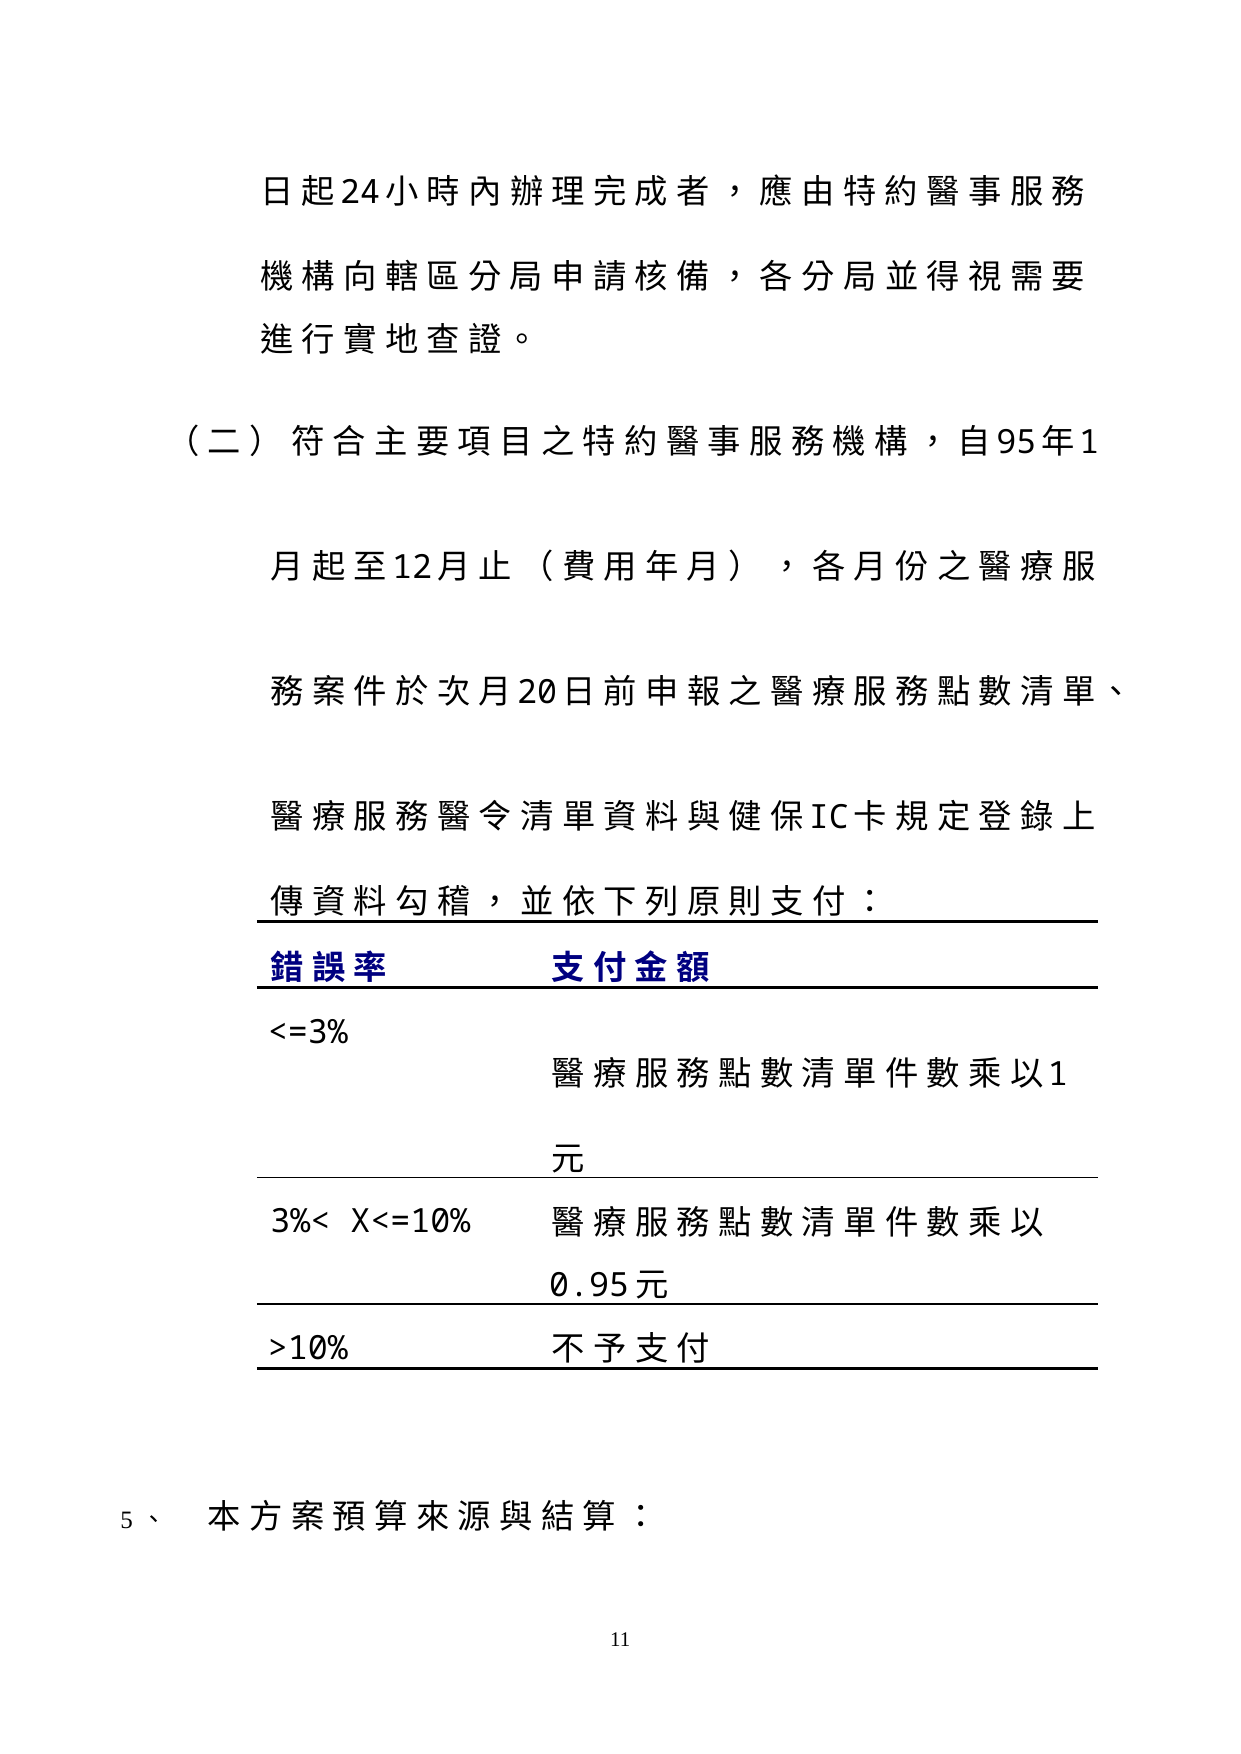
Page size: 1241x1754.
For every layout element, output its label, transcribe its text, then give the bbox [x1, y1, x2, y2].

list 本方案預算來源與結算： [120, 1433, 1120, 1558]
table_cell 醫療服務點數清單件數乘以1元 [536, 989, 1098, 1176]
table_cell 醫療服務點數清單件數乘以0.95元 [536, 1178, 1098, 1303]
table_cell <=3% [257, 989, 536, 1176]
text （二）符合主要項目之特約醫事服務機構，自95年1月起至12月止（費用年月），各月份之醫療服務案件於次月20日前申報之醫療服務點數清單、醫療服務醫令清單資料與健保IC卡規定登錄上傳資料勾稽，並依下列原則支付： [157, 358, 1120, 920]
table_header 錯誤率 [257, 923, 536, 986]
table_cell >10% [257, 1305, 536, 1367]
table_cell 3%< X<=10% [257, 1178, 536, 1303]
table_header 支付金額 [536, 923, 1098, 986]
text 日起24小時內辦理完成者，應由特約醫事服務機構向轄區分局申請核備，各分局並得視需要進行實地查證。 [157, 108, 1120, 358]
table_cell 不予支付 [536, 1305, 1098, 1367]
